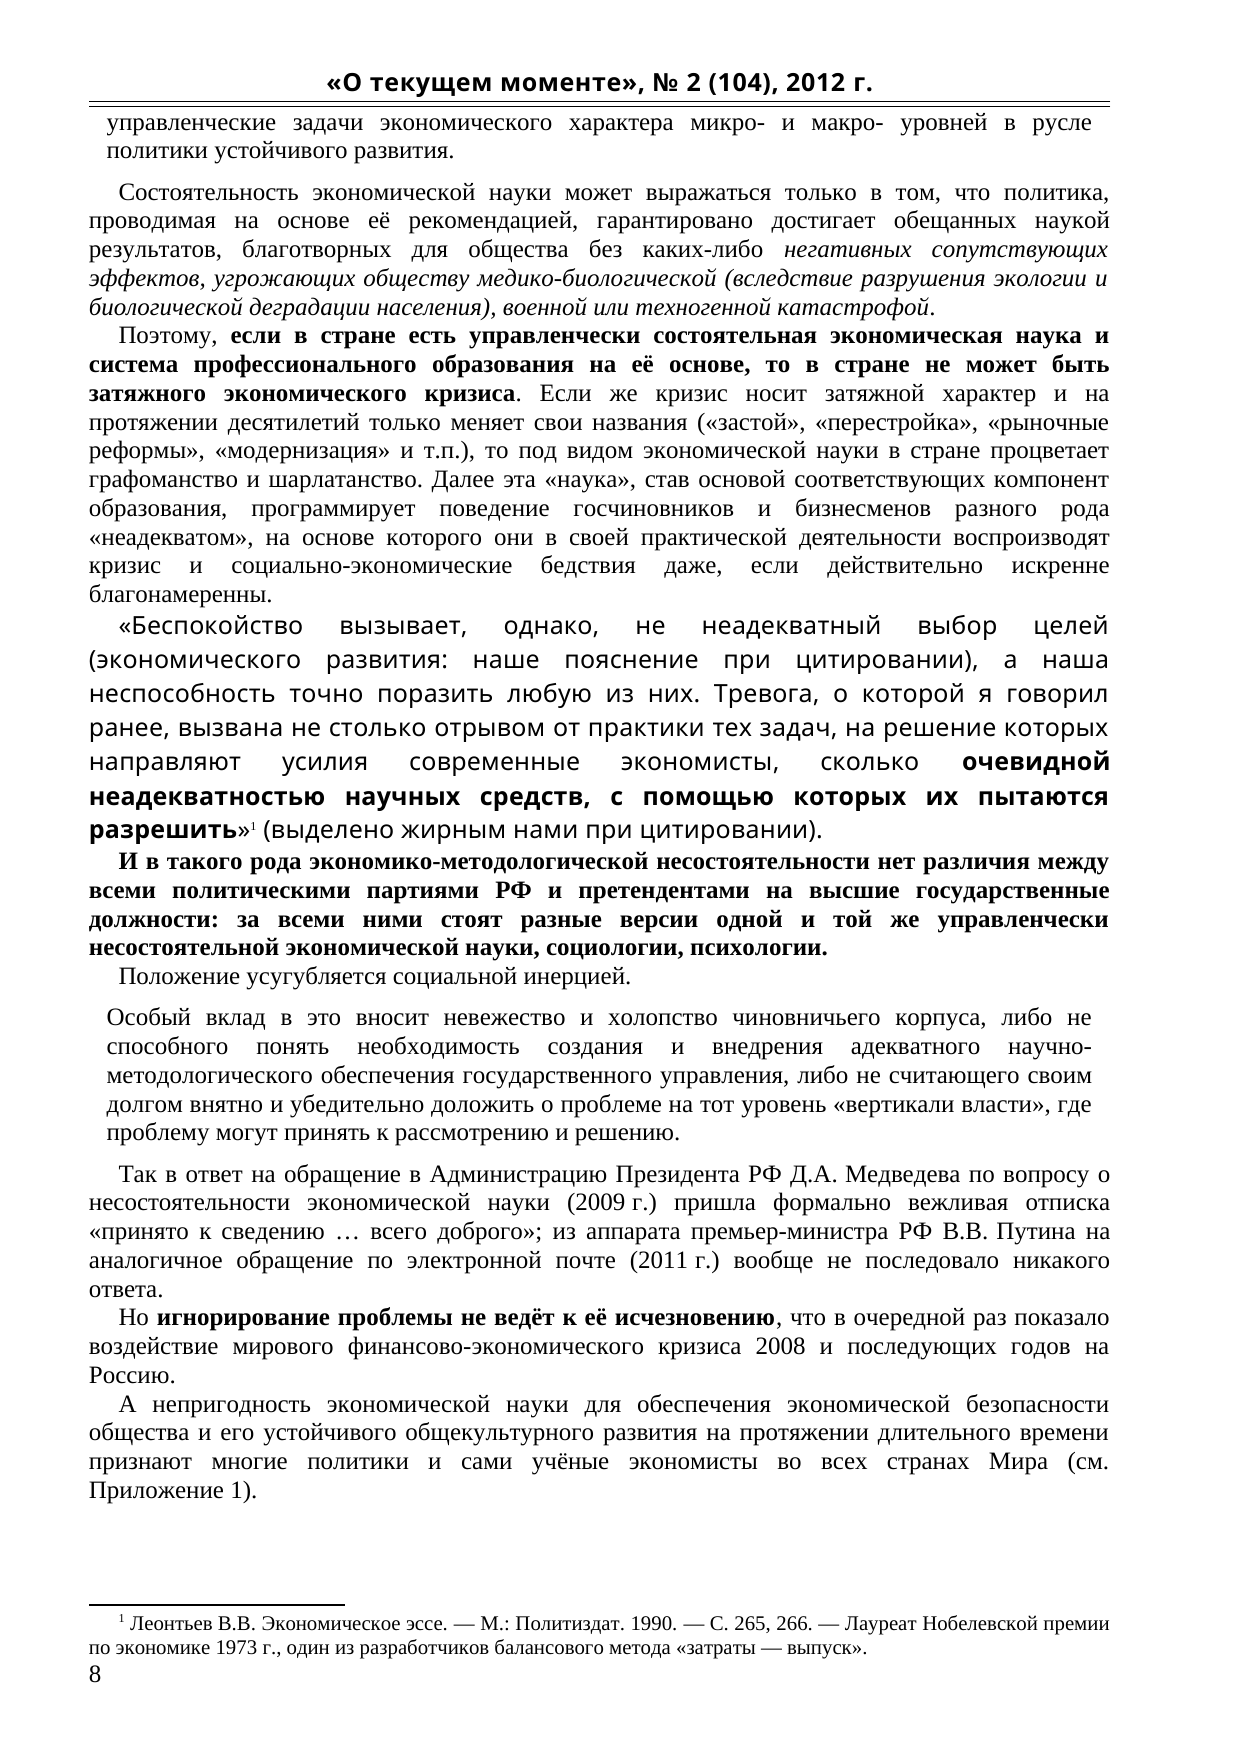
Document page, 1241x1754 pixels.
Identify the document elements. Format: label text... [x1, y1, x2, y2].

text Но игнорирование проблемы не ведёт к её исчезновению, что в очередной раз показало воздействие мирового финансово-экономического кризиса 2008 и последующих годов на Россию. [89, 1302, 1110, 1389]
text Леонтьев В.В. Экономическое эссе. — М.: Политиздат. 1990. — С. 265, 266. — Лауреат Нобелевской премии по экономике 1973 г., один из разработчиков балансового метода «затраты — выпуск». [89, 1611, 1110, 1659]
text Поэтому, если в стране есть управленчески состоятельная экономическая наука и система профессионального образования на её основе, то в стране не может быть затяжного экономического кризиса. Если же кризис носит затяжной характер и на протяжении десятилетий только меняет свои названия («застой», «перестройка», «рыночные реформы», «модернизация» и т.п.), то под видом экономической науки в стране процветает графоманство и шарлатанство. Далее эта «наука», став основой соответствующих компонент образования, программирует поведение госчиновников и бизнесменов разного рода «неадекватом», на основе которого они в своей практической деятельности воспроизводят кризис и социально-экономические бедствия даже, если действительно искренне благонамеренны. [89, 320, 1110, 608]
text И в такого рода экономико-методологической несостоятельности нет различия между всеми политическими партиями РФ и претендентами на высшие государственные должности: за всеми ними стоят разные версии одной и той же управленчески несостоятельной экономической науки, социологии, психологии. [89, 846, 1110, 961]
text управленческие задачи экономического характера микро- и макро- уровней в русле политики устойчивого развития. [106, 107, 1093, 164]
text А непригодность экономической науки для обеспечения экономической безопасности общества и его устойчивого общекультурного развития на протяжении длительного времени признают многие политики и сами учёные экономисты во всех странах Мира (см. Приложение 1). [89, 1389, 1110, 1504]
text Так в ответ на обращение в Администрацию Президента РФ Д.А. Медведева по вопросу о несостоятельности экономической науки (2009 г.) пришла формально вежливая отписка «принято к сведению … всего доброго»; из аппарата премьер-министра РФ В.В. Путина на аналогичное обращение по электронной почте (2011 г.) вообще не последовало никакого ответа. [89, 1159, 1110, 1302]
text Положение усугубляется социальной инерцией. [89, 961, 1110, 990]
text «Беспокойство вызывает, однако, не неадекватный выбор целей (экономического развития: наше пояснение при цитировании), а наша неспособность точно поразить любую из них. Тревога, о которой я говорил ранее, вызвана не столько отрывом от практики тех задач, на решение которых направляют усилия современные экономисты, сколько очевидной неадекватностью научных средств, с помощью которых их пытаются разрешить» (выделено жирным нами при цитировании). [89, 608, 1110, 846]
text Состоятельность экономической науки может выражаться только в том, что политика, проводимая на основе её рекомендацией, гарантировано достигает обещанных наукой результатов, благотворных для общества без каких-либо негативных сопутствующих эффектов, угрожающих обществу медико-биоло­ги­ческой (вследствие разрушения экологии и биологической деградации населения), военной или техногенной катастрофой. [89, 177, 1110, 320]
text Особый вклад в это вносит невежество и холопство чиновничьего корпуса, либо не способного понять необходимость создания и внедрения адекватного научно-методологического обеспечения государственного управления, либо не считающего своим долгом внятно и убедительно доложить о проблеме на тот уровень «вертикали власти», где проблему могут принять к рассмотрению и решению. [106, 1002, 1093, 1146]
